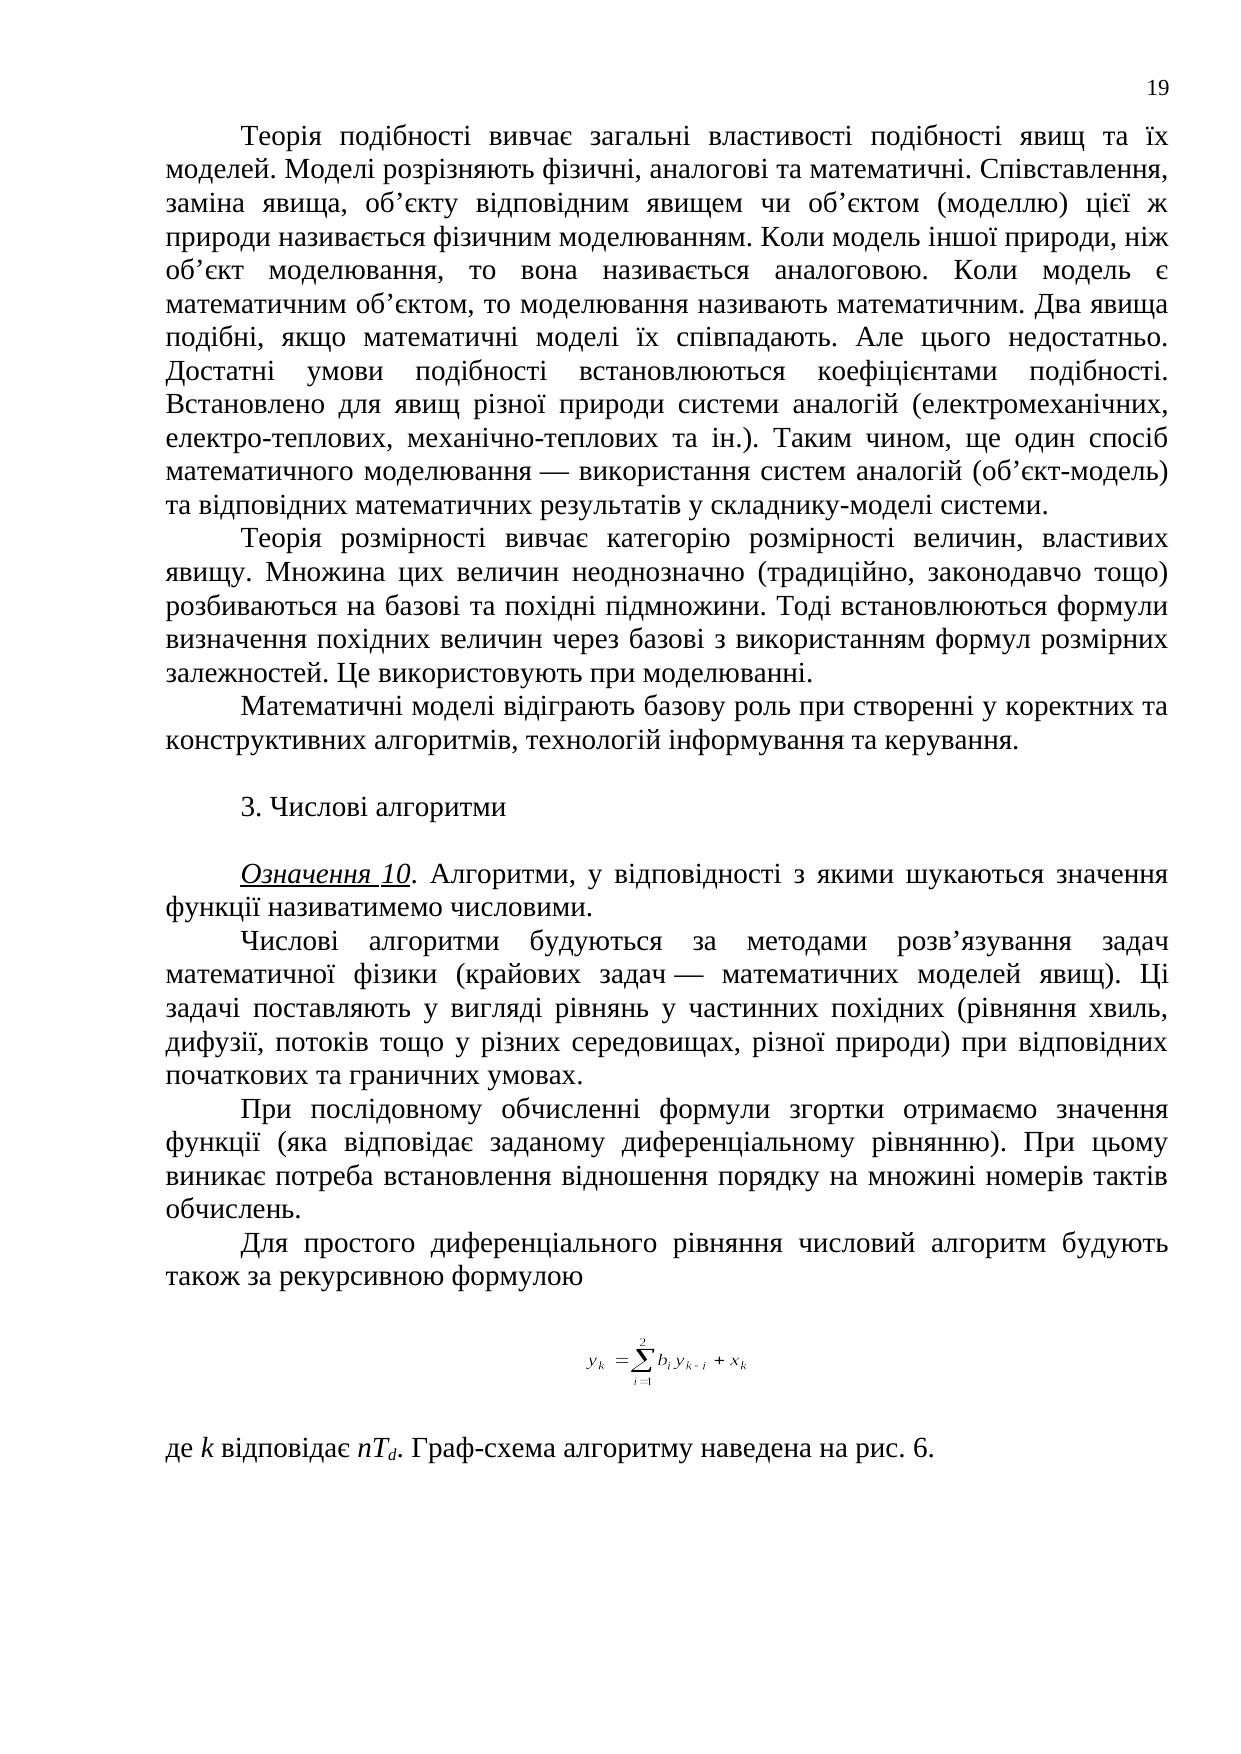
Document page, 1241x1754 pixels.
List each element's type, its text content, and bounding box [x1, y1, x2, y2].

text Означення 10. Алгоритми, у відповідності з якими шукаються значення функції називатимемо числовими. [165, 856, 1169, 923]
text Теорія подібності вивчає загальні властивості подібності явищ та їх моделей. Моделі розрізняють фізичні, аналогові та математичні. Співставлення, заміна явища, об’єкту відповідним явищем чи об’єктом (моделлю) цієї ж природи називається фізичним моделюванням. Коли модель іншої природи, ніж об’єкт моделювання, то вона називається аналоговою. Коли модель є математичним об’єктом, то моделювання називають математичним. Два явища подібні, якщо математичні моделі їх співпадають. Але цього недостатньо. Достатні умови подібності встановлюються коефіцієнтами подібності. Встановлено для явищ різної природи системи аналогій (електромеханічних, електро-теплових, механічно-теплових та ін.). Таким чином, ще один спосіб математичного моделювання — використання систем аналогій (об’єкт-модель) та відповідних математичних результатів у складнику-моделі системи. [165, 118, 1169, 521]
text При послідовному обчисленні формули згортки отримаємо значення функції (яка відповідає заданому диференціальному рівнянню). При цьому виникає потреба встановлення відношення порядку на множині номерів тактів обчислень. [165, 1091, 1169, 1225]
text де k відповідає nTd. Граф-схема алгоритму наведена на рис. 6. [165, 1430, 1169, 1464]
text Числові алгоритми будуються за методами розв’язування задач математичної фізики (крайових задач — математичних моделей явищ). Ці задачі поставляють у вигляді рівнянь у частинних похідних (рівняння хвиль, дифузії, потоків тощо у різних середовищах, різної природи) при відповідних початкових та граничних умовах. [165, 923, 1169, 1091]
text Теорія розмірності вивчає категорію розмірності величин, властивих явищу. Множина цих величин неоднозначно (традиційно, законодавчо тощо) розбиваються на базові та похідні підмножини. Тоді встановлюються формули визначення похідних величин через базові з використанням формул розмірних залежностей. Це використовують при моделюванні. [165, 521, 1169, 688]
text 3. Числові алгоритми [165, 789, 1169, 822]
text Для простого диференціального рівняння числовий алгоритм будують також за рекурсивною формулою [165, 1225, 1169, 1292]
text Математичні моделі відіграють базову роль при створенні у коректних та конструктивних алгоритмів, технологій інформування та керування. [165, 688, 1169, 755]
